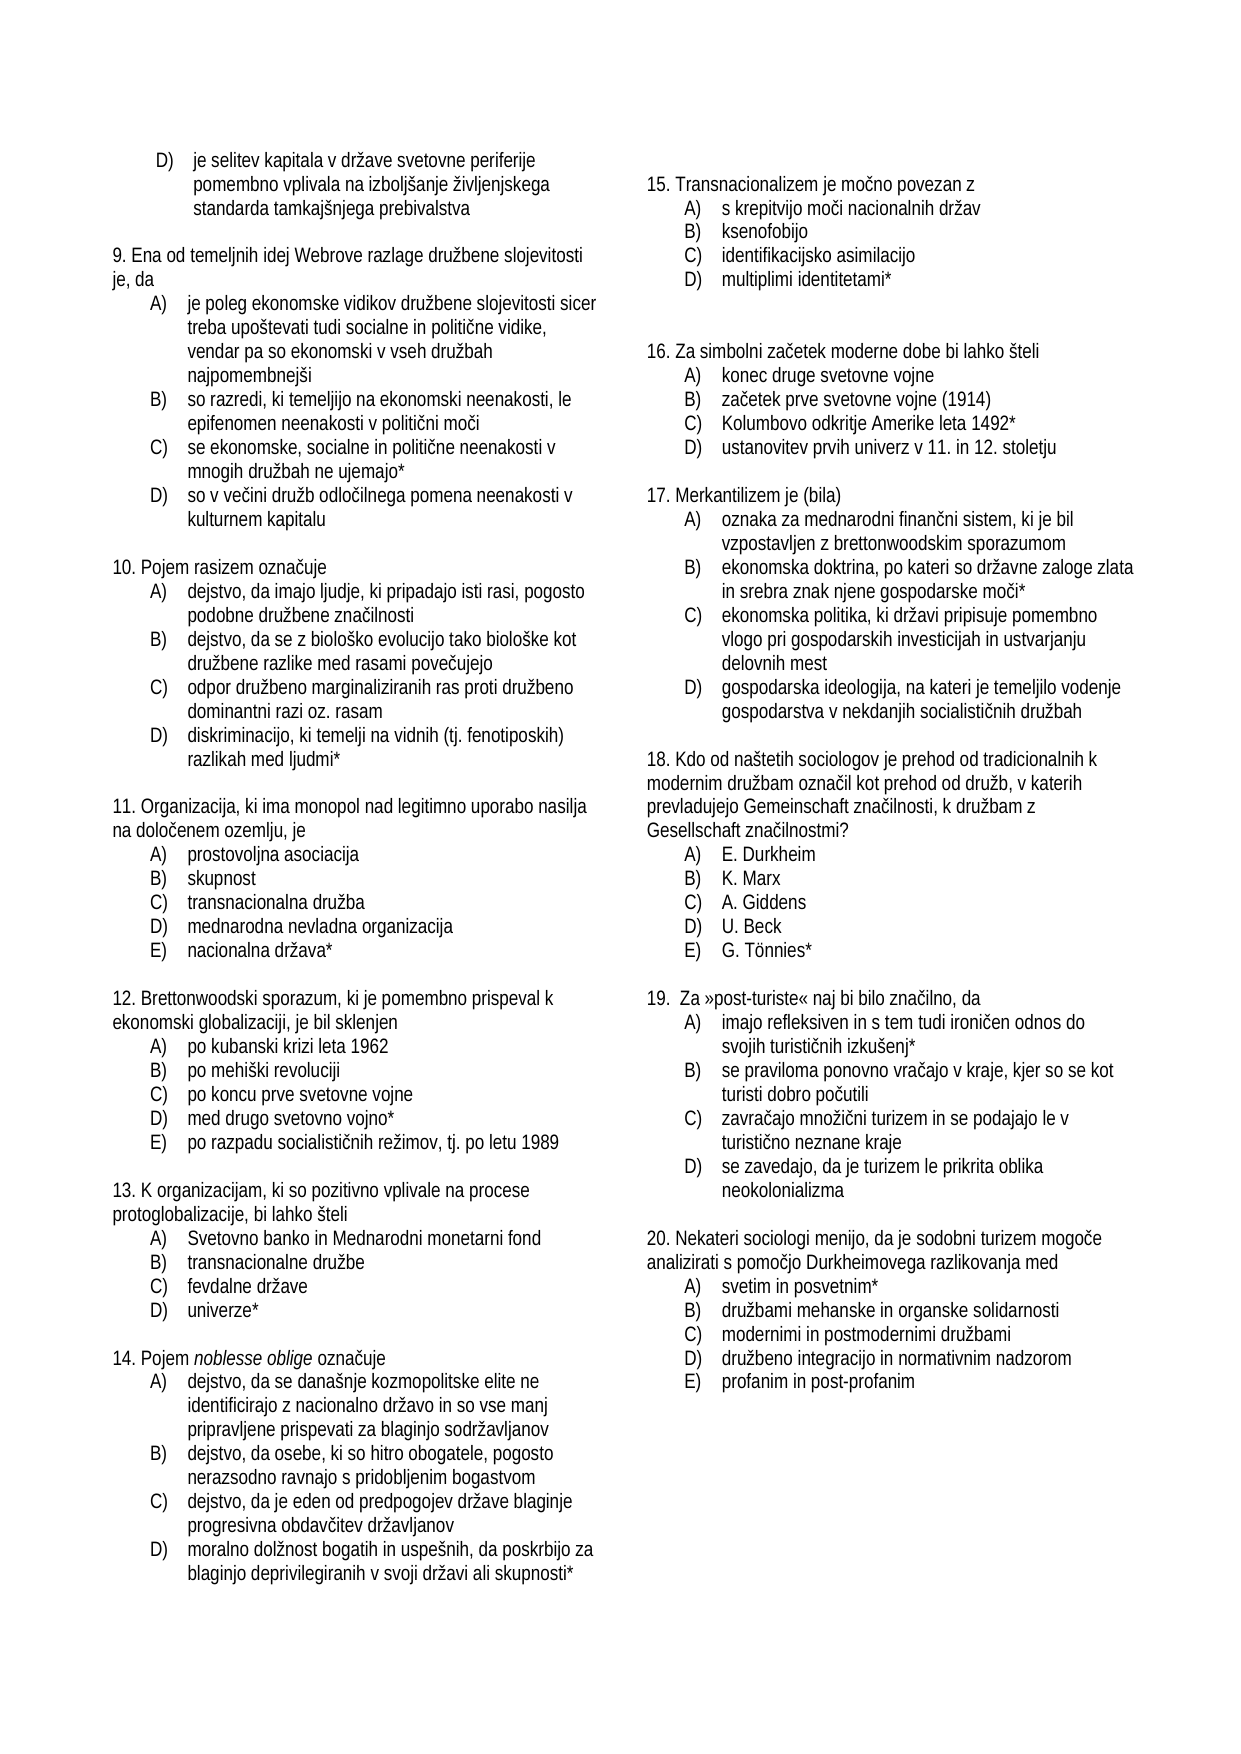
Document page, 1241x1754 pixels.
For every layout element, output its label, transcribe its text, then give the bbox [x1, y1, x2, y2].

list transnacionalne družbe [150, 1250, 599, 1274]
list se zavedajo, da je turizem le prikrita oblika neokolonializma [684, 1154, 1134, 1202]
text 14. Pojem noblesse oblige označuje [112, 1346, 599, 1369]
list so v večini družb odločilnega pomena neenakosti v kulturnem kapitalu [150, 483, 599, 531]
text 11. Organizacija, ki ima monopol nad legitimno uporabo nasilja na določenem ozemlju, je [112, 794, 599, 842]
text 19. Za »post-turiste« naj bi bilo značilno, da [647, 986, 1134, 1010]
list dejstvo, da se z biološko evolucijo tako biološke kot družbene razlike med rasami povečujejo [150, 627, 599, 675]
list mednarodna nevladna organizacija [150, 914, 599, 938]
list družbami mehanske in organske solidarnosti [684, 1298, 1134, 1322]
text 16. Za simbolni začetek moderne dobe bi lahko šteli [647, 339, 1134, 363]
list Kolumbovo odkritje Amerike leta 1492* [684, 411, 1134, 435]
list po koncu prve svetovne vojne [150, 1082, 599, 1106]
list modernimi in postmodernimi družbami [684, 1322, 1134, 1346]
text 15. Transnacionalizem je močno povezan z [647, 172, 1134, 196]
list družbeno integracijo in normativnim nadzorom [684, 1346, 1134, 1369]
list gospodarska ideologija, na kateri je temeljilo vodenje gospodarstva v nekdanjih socialističnih družbah [684, 675, 1134, 723]
list dejstvo, da je eden od predpogojev države blaginje progresivna obdavčitev državljanov [150, 1489, 599, 1537]
list po kubanski krizi leta 1962 [150, 1034, 599, 1058]
text 9. Ena od temeljnih idej Webrove razlage družbene slojevitosti je, da [112, 243, 599, 291]
list imajo refleksiven in s tem tudi ironičen odnos do svojih turističnih izkušenj* [684, 1010, 1134, 1058]
text 20. Nekateri sociologi menijo, da je sodobni turizem mogoče analizirati s pomočjo Durkheimovega razlikovanja med [647, 1226, 1134, 1274]
list prostovoljna asociacija [150, 842, 599, 866]
text 12. Brettonwoodski sporazum, ki je pomembno prispeval k ekonomski globalizaciji, je bil sklenjen [112, 986, 599, 1034]
text 13. K organizacijam, ki so pozitivno vplivale na procese protoglobalizacije, bi lahko šteli [112, 1178, 599, 1226]
list K. Marx [684, 866, 1134, 890]
list po razpadu socialističnih režimov, tj. po letu 1989 [150, 1130, 599, 1154]
list ksenofobijo [684, 219, 1134, 243]
list konec druge svetovne vojne [684, 363, 1134, 387]
list ekonomska politika, ki državi pripisuje pomembno vlogo pri gospodarskih investicijah in ustvarjanju delovnih mest [684, 603, 1134, 675]
list transnacionalna družba [150, 890, 599, 914]
list po mehiški revoluciji [150, 1058, 599, 1082]
list s krepitvijo moči nacionalnih držav [684, 196, 1134, 219]
list Svetovno banko in Mednarodni monetarni fond [150, 1226, 599, 1250]
list svetim in posvetnim* [684, 1274, 1134, 1298]
list dejstvo, da se današnje kozmopolitske elite ne identificirajo z nacionalno državo in so vse manj pripravljene prispevati za blaginjo sodržavljanov [150, 1369, 599, 1441]
list dejstvo, da imajo ljudje, ki pripadajo isti rasi, pogosto podobne družbene značilnosti [150, 579, 599, 627]
list začetek prve svetovne vojne (1914) [684, 387, 1134, 411]
list oznaka za mednarodni finančni sistem, ki je bil vzpostavljen z brettonwoodskim sporazumom [684, 507, 1134, 555]
list E. Durkheim [684, 842, 1134, 866]
list profanim in post-profanim [684, 1369, 1134, 1393]
text 10. Pojem rasizem označuje [112, 555, 599, 579]
list U. Beck [684, 914, 1134, 938]
list G. Tönnies* [684, 938, 1134, 962]
list univerze* [150, 1298, 599, 1322]
list nacionalna država* [150, 938, 599, 962]
text 18. Kdo od naštetih sociologov je prehod od tradicionalnih k modernim družbam označil kot prehod od družb, v katerih prevladujejo Gemeinschaft značilnosti, k družbam z Gesellschaft značilnostmi? [647, 747, 1134, 842]
list dejstvo, da osebe, ki so hitro obogatele, pogosto nerazsodno ravnajo s pridobljenim bogastvom [150, 1441, 599, 1489]
list multiplimi identitetami* [684, 267, 1134, 291]
list diskriminacijo, ki temelji na vidnih (tj. fenotiposkih) razlikah med ljudmi* [150, 723, 599, 771]
list odpor družbeno marginaliziranih ras proti družbeno dominantni razi oz. rasam [150, 675, 599, 723]
list so razredi, ki temeljijo na ekonomski neenakosti, le epifenomen neenakosti v politični moči [150, 387, 599, 435]
list fevdalne države [150, 1274, 599, 1298]
list ustanovitev prvih univerz v 11. in 12. stoletju [684, 435, 1134, 459]
list se ekonomske, socialne in politične neenakosti v mnogih družbah ne ujemajo* [150, 435, 599, 483]
list zavračajo množični turizem in se podajajo le v turistično neznane kraje [684, 1106, 1134, 1154]
list med drugo svetovno vojno* [150, 1106, 599, 1130]
text 17. Merkantilizem je (bila) [647, 483, 1134, 507]
list skupnost [150, 866, 599, 890]
list ekonomska doktrina, po kateri so državne zaloge zlata in srebra znak njene gospodarske moči* [684, 555, 1134, 603]
list A. Giddens [684, 890, 1134, 914]
list se praviloma ponovno vračajo v kraje, kjer so se kot turisti dobro počutili [684, 1058, 1134, 1106]
list identifikacijsko asimilacijo [684, 243, 1134, 267]
list moralno dolžnost bogatih in uspešnih, da poskrbijo za blaginjo deprivilegiranih v svoji državi ali skupnosti* [150, 1537, 599, 1585]
list je selitev kapitala v države svetovne periferije pomembno vplivala na izboljšanje življenjskega standarda tamkajšnjega prebivalstva [156, 148, 599, 219]
list je poleg ekonomske vidikov družbene slojevitosti sicer treba upoštevati tudi socialne in politične vidike, vendar pa so ekonomski v vseh družbah najpomembnejši [150, 291, 599, 387]
